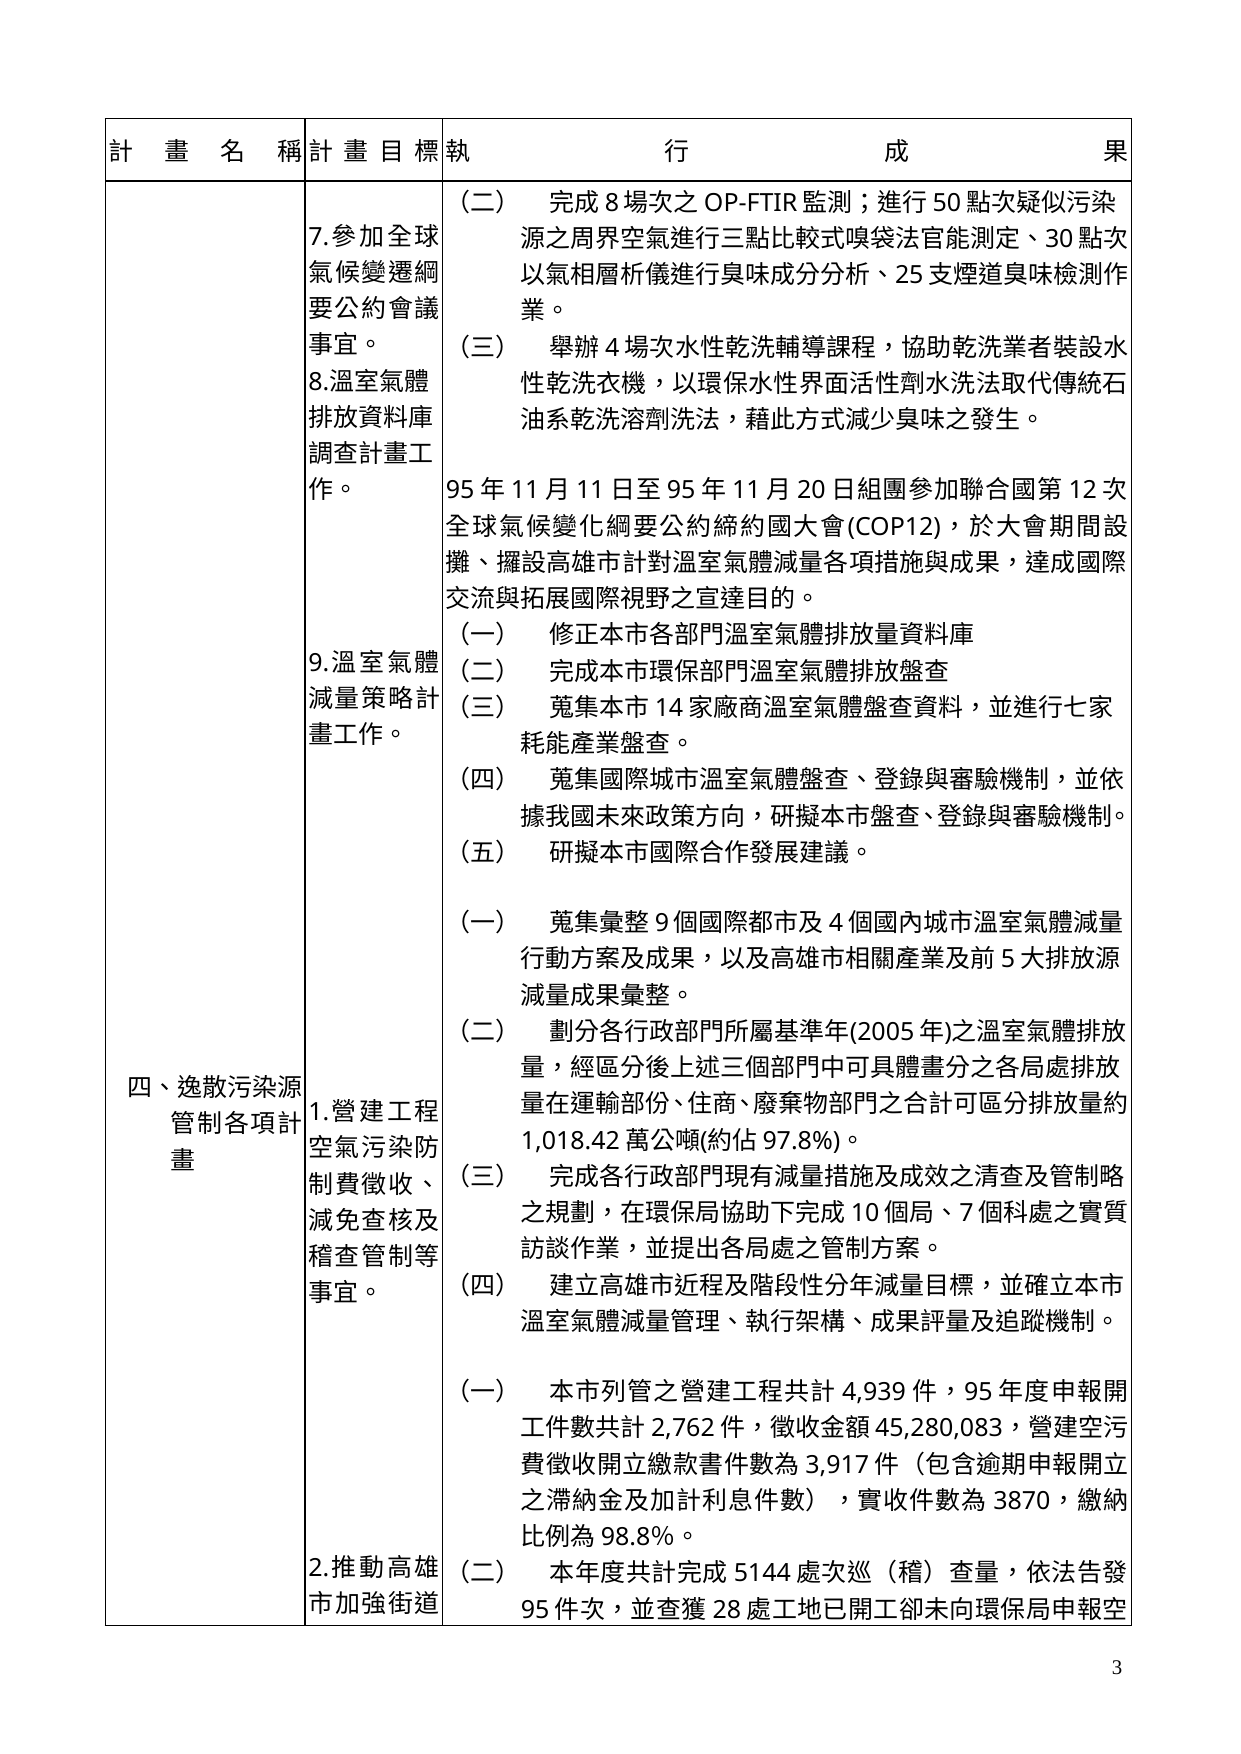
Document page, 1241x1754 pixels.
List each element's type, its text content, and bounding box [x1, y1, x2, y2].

table_header 計畫名稱 [106, 119, 304, 180]
table_cell 7.參加全球氣候變遷綱要公約會議事宜。 8.溫室氣體排放資料庫調查計畫工作。 9.溫室氣體減量策略計畫工作。 1.營建工程空氣污染防制費徵收、 減免查核及稽查管制等事宜。 2.推動高雄市加強街道 [306, 182, 442, 1625]
table_cell 完成95年度高雄都會區空氣污染負荷之長期趨勢分析 完成本市及鄰近縣市空氣品質變化分析。 高雄市及高高屏地區不良日數逐年改善。 空氣污染物排放量更新 各子計畫考核與管制 空氣品質模擬與污染貢獻探討 空氣污染防制計畫書修正檢討 總量管制之配合推動 完成「固定污染源污染防制之推廣與宣導-中元普渡紙錢集中焚燒宣導計畫」、「空氣品質管理政策與總量之推廣宣導」、「裸露地植栽與綠化宣導」、「其他空氣污染防制政策宣導-京都議定書宣導計畫」 （一）高雄市固定污染源，執行固定污染源許可及稽查管理計畫，以掌握公私場所新設、變更、異動及操作情形，提供相關作業運用、分析及參考，目前本市列管公私場1276家，本年度計受理申請314件、設置許可10件、操作許可15件、變更許可19件、異動許可27件、展延49件及換補發證57件。另進行許可查核作業456製程，更新清查756家次，巡查作業314家次。 （二）6月27日嘉特國際驗證股份有限公司蒞臨本局針對固定空氣污染源許可核發作業ISO9001：2000品質管理系統進行複評，抽驗結果符合規範。 （三）9月20、25、26日邀請高雄市所有公私場所甲、乙級空氣污染防制專責人員，共計完成三班期學科及術科複訓。 （一）已完成「高雄市總量削減自治條例草案」及「高雄市堆置場及碼頭作業空氣污染防制自治條例草案」之擬定並提交環保局審查；另計畫亦協助召開「總量削減自治條例草案」法規公聽研討會及「高雄市堆置場及碼頭作業空氣污染防制自治條例草案」公聽會。 （二）今年度污染物削減量來源主要為各廠使用中鋼蒸汽、設備效能提升、防制設備更新等，已計算提報削減量SOX約2019公噸，NOX約2123公噸及PM10約784公噸。 （三）完成辦理本市中元普渡紙錢集中焚燒相關作業，今年紙錢收集數量為223.71公噸。約可減少:總懸浮微粒2461公斤、硫氧化物559.28公斤、氮氧化物626.39公斤、一氧化碳27069公斤及多環芳香烴化合物17.2公斤。。 本市公告應連線第一批至第三批公私場所共有13家工廠76根連線煙道，除中鋼公司3根次無法裝設儀器之煙道外，其餘煙道皆已完成連線；而未公告部份已連線共有12根。根據最新公告之管理辦法所有連線工廠應傳送即時資料，目前已全數進行即時資料傳輸。 執行各項功能查核；相對準確度測試查核25根次、標準氣體查核25根次、不透光率查核50根次。 執行7家公私場所評鑑作業及3廠次的複評工作。 （一）完成5支煙道排放重金屬污染物採樣檢測作業、20支煙道排放之粒狀污染物、硫氧化物和氮氧化物採樣檢測作業。15支煙道排放之總碳氫化合物、氨氣、氯氣、氯化氫、氟化物或硫酸液滴等單項或其他法令規定具有標準之項目採樣檢測作業。 （二）對公私場所污染源進行周界粒狀污染物、特殊污染物或臭味執行採樣檢測作業共90個樣品。 （三）採樣檢測分析50件燃油或燃煤硫份含量樣品作業。 （四）五家大型辦公大樓、商場、百貨公司或公務機關等進行室內空氣品質檢測 完成列管工廠申報資料審查及查核輔導工作 針對列管工廠揮發性有機物現場查核，並與申報資料比較分析，共完成11583個設備元件檢測。 完成全面抽查高雄市轄區內加油站共計104站次。 辦理8家工廠之輔導減量改善會議。 進行980小時OP-FTIR監測，對象有3種行業7家工廠，利用紅外線原理（FTIR）遙測儀器監測，以有效監控揮發性有機物污染情形。 完成20家工廠臭味輔導；41家最易產生臭味之公私場所，執行廠區內潛在臭味污染源詳細調查工作；依所規劃路線或環保局指定加強巡查之公私場所內查察臭味來源，完成356人/日巡查，共計2,848小時。 完成8場次之OP-FTIR監測；進行50點次疑似污染源之周界空氣進行三點比較式嗅袋法官能測定、30點次以氣相層析儀進行臭味成分分析、25支煙道臭味檢測作業。 舉辦4場次水性乾洗輔導課程，協助乾洗業者裝設水性乾洗衣機，以環保水性界面活性劑水洗法取代傳統石油系乾洗溶劑洗法，藉此方式減少臭味之發生。 95年11月11日至95年11月20日組團參加聯合國第12次全球氣候變化綱要公約締約國大會(COP12)，於大會期間設攤、攞設高雄市計對溫室氣體減量各項措施與成果，達成國際交流與拓展國際視野之宣達目的。 修正本市各部門溫室氣體排放量資料庫 完成本市環保部門溫室氣體排放盤查 蒐集本市14家廠商溫室氣體盤查資料，並進行七家耗能產業盤查。 蒐集國際城市溫室氣體盤查、登錄與審驗機制，並依據我國未來政策方向，硏擬本市盤查、登錄與審驗機制。 研擬本市國際合作發展建議。 蒐集彙整9個國際都市及4個國內城市溫室氣體減量行動方案及成果，以及高雄市相關產業及前5大排放源減量成果彙整。 劃分各行政部門所屬基準年(2005年)之溫室氣體排放量，經區分後上述三個部門中可具體畫分之各局處排放量在運輸部份、住商、廢棄物部門之合計可區分排放量約1,018.42萬公噸(約佔97.8%)。 完成各行政部門現有減量措施及成效之清查及管制略之規劃，在環保局協助下完成10個局、7個科處之實質訪談作業，並提出各局處之管制方案。 建立高雄市近程及階段性分年減量目標，並確立本市溫室氣體減量管理、執行架構、成果評量及追蹤機制。 本市列管之營建工程共計4,939件，95年度申報開工件數共計2,762件，徵收金額45,280,083，營建空污費徵收開立繳款書件數為3,917件（包含逾期申報開立之滯納金及加計利息件數），實收件數為3870，繳納比例為98.8％。 本年度共計完成5144處次巡（稽）查量，依法告發95件次，並查獲28處工地已開工卻未向環保局申報空污費，經告知後已完成申報，計空污費補繳金額為684,055元。 95年度邀請本市營建業主、承包商、工務單位舉辦「營建工程空氣污染防制管理辦法」說明會2場次，廢土不落。 （一）洗街作業量共計完成15610.2公里。 （二）掃街作業量共計完成10925.9公里。 （三）洗街車每公里平均用水量1.55公噸。 （四）95年度總用水量4184.5公噸 （五）道路普計800條，總計1247.16公里。 （六）TSP削減量：689.33公噸。PM10削減量：129.87公噸。完成49條道路坋土負荷檢測。 調查列管公私有裸露地73處，列管面積164公頃，實際裸露面積74公頃，空品不良期間巡查完成192處次。 結合環保與公益，由喜憨兒園藝隊執行完成1.47公頃裸露地綠化。 （三）完成紙錢燃燒及露天燃燒巡查管制552處次，查獲並當場撲滅露天燃燒行為20件。 （四）完成空氣品質淨化區66處養護單位考核作業、評選10組優良養護單位並頒發獎金。 完成機車巡查84,877輛次，其中巡查回覆率達62.25%，機車定檢數量至11月底止為411,378輛次，定檢率至11月底止為69.24%，民眾對機車強制定檢的接受度正逐年提高中，由定檢資料統計得知，定檢數量以設籍高雄市、高雄縣的機車最多，而外縣市車輛約佔20%，在削減量方面，主要的管控措施來自加速老舊之機車淘汰、機車定檢改善效益、未定檢機車稽查作業等。本計畫藉由執行各項機車管制措施及跨局處合作並輔以宣導民眾，進而達到提昇高雄市機車定檢率與改善空氣品質之實際效應及完善績效。 （一）完成車籍資料庫並定期更新資料，柴油車檢測排煙共通知4755輛次，扣除申請至外縣市代驗、取消檢測等車輛，共計有2468輛到檢，其到檢率51.9%，不合格車輛有105輛，不合格率為4.2%。 （二）柴油車油品抽驗607件。 （三）全面強制預約檢測。 （一）依據高雄市交通流量調查結果推估本市移動污染源排放資料。 （二）檢討現行交通及環保政政策，研擬針對本市移動污染源管制可行性對策，可行性對策，可行性對策應呈現背景說明、法源依據、管制方式、適用對對、排放減量、單位減量成本、行政可行性、技術可行性等細部項目。 （三）針對本市移動污染源評估立即可行管制策略並研擬詳實具體規劃。 將陳情案件持續彙整，俟兩年乙次之檢討時，納入檢討。 95年12月6日公告「高雄市噪音管制區分類圖說」。 95年共受理松金里、明義里、明正里等36里共139件申請書，經初審合格後移送高雄航空站續辦補助工作。 （一）配合行政院環境保護署年度工作重點，執行「95年度高雄市後勁溪污染調查與總量管制計畫」、「95年度高雄市河川污染管制維護及民眾參與計畫」。 （二）配合行政院環保署執行「95年度高雄市河川水質維護及改善計畫」，推動排放許可、申報制度，以確實有效管制污染源，並輔以推動後勁溪、前鎮河巡守工作以達淨化河川目的。市轄內列管之水污染源397家，計發放事業廢(污)水排放許可224家（包含貯留6家、畜牧1家）、污水下水道系統排放許可173家。 （三）另督促事業及污水下水道系統依規定設置廢(污)水處理專責單 位或人員，目前列管設置專責單位17家、甲級專責人員8家、乙級專責人員75家，合計100家，設置率100﹪。 （四）配合行政院環境保護署95年世界環境日活動，陸續辦理系列活動如下： １．6月3日後勁溪巡守隊教育訓練。 ２．6月15日結合加昌國小路跑活動，辦理後勁溪淨溪活動。 ３．6月17-18日辦理巡守義工參訪外縣市人工溼地活動，藉相關訓練及參訪活動，增加河川巡守義工巡守之效能。 （五）95年9－10月份辦理下列活動，藉由活動提醒民眾珍惜水資源並且呼籲防治水污染需要民眾一同參與的重要性： １．9月9日於中鋼碳素化學股份有限公司舉辦鹽水港溪河川巡守隊教育訓練活動。 ２．9月20日於本市龍華國小舉辦水環境教育宣導活動。 ３．10月11日於本市加昌國小舉辦高雄市後勁溪污染現況及整治方向教育訓練活動。 ４．10月20日結合高雄醫學大學社會服務通識課程，舉辦水質監測及河川巡守教育課程。 （六）95年1月18日、6月19日、11月6、7日、12月26、27日共辦理6場說明會，加強宣導水污染防治技術、污水減量、申請各項許可作業說明及管制政策，並印製水污染防治各項法令彙編，供業者參考及民眾索取，成效良好。 持續執行工業區水污染管制計畫，督促公告區域內各事業單位依規定納入污水下水道系統處理。臨海工業區已納管工廠279家，未納管工廠21家（均非屬水污染防治法列管之事業），納管率93%。將持續辦理推動臨海工業區污水下水道系統完成建設之區域工廠，將廢（污）水納入經濟部工業局高雄臨海林園大發工業區聯合污水處理廠處理。 （一）賡續推動高雄市飲用水水質監測工作，加強執行自來水水質監測、包盛裝飲用水水源水質稽查、飲水機水質抽驗及水源供應許可證核發等事項。 （二）依據行政院環境保護署「飲用水管理重點稽查管制計畫」，參考自來水公司之配水幹管圖，選擇本市轄區配水系統內適當位置進行採樣檢驗，每月採樣50點，檢驗27種項目，本年度計採樣794件次，其中17件未符飲用水水質標準項目為總溶解固體量、鐵、錳及氯鹽等，均屬於影響適飲性物質，合格率達97.2％。 （三）「高雄市加水站水源供應許可管理辦法」業於91年11月18日發布施行，截至95年12月止合格水源供應許可者計有14家地下水體及151家自來水業者。 （四）95年4月24、26日、7月14、22、29日及12月11、18日辦理7場次「蓄水池、水塔宣導座談會」計有1,244餘人參加，成效良好。 （五）依據「飲用水設備維護管理辦法」加強督促各公私場所應依規定定期維護飲用水設備及飲用水水質檢測工作，以確保飲水機水質良好及民眾飲用安全；95年飲用水質抽測共計623件。 （一）本府環保局執行「高雄市94、95年度土壤及地下水污染調查及查證工作計畫」，俾有效控管本市土壤品質及地下水水質狀況。 （二）中國石油股份有限公司煉製事業部高雄煉油廠發生P-37油槽洩漏燃料油致造成土壤及地下水污染，經行政院環保署公告為土壤及地下水污染整治場址案，本府土壤及地下水污染場址改善推動小組委員會議，業於95年9月8日審核通過整治計畫之核定事項，本局將據以督促該廠積極辦理整治事宜。 （三）中油東門外高楠段328、322、405、410地號及後勁段月眉小段735地號等五處土壤污染控制場址及土壤污染管制區，本局業於95年6月核定405、410地號2處場址之土壤污染控制計畫定稿本到本府環保局；另3處場址之控制計畫該廠亦於95年11月16日提出修正二版，本局將持續督促高廠積極辦理污染改善工作及控制計畫修訂事宜。 （四）中油公司苓雅寮儲運所（特貿二南）場址，因土壤TPH濃度超過土壤污染管制標準20倍，已於95年12月14日經行政院環保署公告為土壤污染整治場址，本府環保局將依規定要求中油公司提送土壤污染整治計畫。 （五）中油高廠工廠區4筆地號土地 本府業於94年10月7日公告該廠工廠區4筆地號土地（楠梓區後勁段月眉小段736、736-1、737、841地號）之部份綠帶為土壤污染控制場址及，並於94年11月14日公告為土壤污染管制區（面積為1594.5平方公尺）；另本府於95年7月21日修正公告該4筆地號土地為土壤污染控制場址及管制區之污染範圍（面積為84650平方公尺）。 （六）中油高廠工廠區業於94年9月13日經本府公告為地下水污染控制場址及地下水污染管制區，該廠已於95年11月30日提報污染控制計畫到局，將據以要求其辦理污染改善事宜。 （七）中石化高雄廠土壤污染控制計畫書（第三次修正）業於95年11月10日提送市府推動小組委員會議完成審議，目前中石化公司正依委員意見辦理計畫修正。 （八）高雄硫酸錏廠土壤污染案，已於94年11月3日公告憲德段二小段7、33、34地號場址為土壤污染控制場圵；另高雄硫錏公司已於95年8月30日函提污染控制計畫，並於95年11月10日提本府95年第5次「土壤及地下水污染場址改善推動小組」審議在案。 （九）中石化前鎮廠土壤污染案已於95年5月23日公告為土壤污染控制場址，本府環保局於95年6月2日認定中石化公司為污染行為人，並於95年8月2日公告為土壤污染管制區，另95年10月2日公告為地下水污染控制場址，將續辦理地下水污染管制區公告事宜。 （十）本府環保局自95年1月1日至95年12月31日止前往中油高雄廠加強查察其土壤及地下水污染情形，計稽查82件次，目前共處分7件。 （十一）「土壤及地下水污染場址改善推動小組」93年成立迄今共召開9次委員會議，完成35件次土壤、地下水控制或整治計畫審議；並劃定26處土壤、地下水污染管制區，有效達成污染控制改善，成效良好。 （一）輔導本市運作毒化物業者，依毒性化學物質管理法之規定完成各項運作紀錄之申報，自95年1月至12月計620（件）次；另配合稽查方式前往現場查核計281（件）次，告發1件，辦理毒性化學物質運送聯單報備及變更共23,078件。 （二）會同警察及監理單位人員實施「高雄市加強毒性化學物質運送管理聯合輔導稽查實施計畫」，計畫期間計攔檢177部大貨車，其中16部車載有公告列管毒性化學物質，均合於毒管法規。 （三）95年10月23、25日、11月6日辦理3場次毒管法令說明會，邀集業者參加法令說明會，以加強宣導毒性化學物管制技術申請各項許可作業說明及管制政策，並印製毒性化學物質管制各項法令彙編，供業者參考或民眾索取。 （一）輔導並稽查環境用藥販賣業及病媒防治業依規定執行業務，並進行環境用藥標示普查及宣導環境用藥標示之正確性及安全性。 （二）加強偽、禁、劣環藥之查核、環藥販賣業及病媒防治業之許可執照審核作業。列管環境用藥製造業1家、販賣業5家、病媒防治業41家。 （三）環境用藥普查共1,296件。 （四）抽看環境用藥刊物、廣播等廣告共3,903次 （五）95年11月27日舉行「95年環境用藥管理法及新訂定相關子法法規說明會」讓本市環境用藥製造業、販賣業及病媒防制業者充分瞭解該法規之相關規定，以免觸法。 （一）依「高雄市地區災害防救計畫」協調動各機關執行毒性化學物質災害防救工作，依計畫內容權責分工規劃整合各項防救作業，俾有效防患本市災害之發生，並提昇應變處理功能。 （二）配合推動本市毒性化學物質災害聯合防救小組制度化工作及無預警測試計20家次。 （三）95年7月12-13日、12月22日邀請毒災聯防小組等事業單位辦理「高雄市95年度毒性化學物質災害聯合防救小組動員組訓暨災害防救業務講習」。 （四）配合高雄市「95年度全民防衛（萬安29號）演習」於6月20日假中油公司高雄煉油廠辦理毒災演練，計動員市府消防局、警察局、衛生局、南區毒災應變諮詢中心及中油公司等15個單位參演，計約230人蒞臨指導觀摩，成效良好。 （五）推動毒性化學物質災害聯合防救小組制度化工作，整合本市31家工廠組成4組毒性化學物質聯合防救小組，以提昇本市毒災防救功能，今年度共演練37場次。 （六）95年12月6、8日共2日辦理94年度「毒性化學物質災害防救班」 參加人員包括本市毒災應變中心各成員機關業務相關人員，有效強化整體災害防救戰力。 （一）充實垃圾清運機具設備，95年度增購10輛壓縮車及19輛框式垃圾車，投入現行每週垃圾清運6日行列，全年清運354,630公噸。 （二）95年9月1日起全面實施各級公私立學校配合垃圾不落地清運作業，實施情況良好；各校原垃圾貯坑均已完成綠美化，消除垃圾髒亂點並改善學校周邊環境。 賡續辦理新興、前金及鹽埕等區垃圾清運民營化工作，以達降低成本，節省人事支出。 維護市容環境，每日執行人力清掃慢車道，清掃面積12,886,000平方公尺；掃街車清掃快車道，清掃面積2,366,000 平方公尺。 （一）廚餘回收每週隨垃圾車回收6日，95年廚餘回收量25,650公噸，回收率6.75%。 （二）資源回收每週由資源回收車回收3日，95年資源回收量191,622公噸，回收率32.78%。 （三）為維護市容觀瞻及增加停車位，廢棄車輛委託民營拖吊，95年計移置汽車957輛、機車2,114輛。 （四）95年辦理跳蚤市場活動12場次，提供1,650個攤位給市民作為資源回收再利用多元化管道，參與民眾約6萬人次，將家中堪用而用不到的物品互作交流。 （五）興建「高雄市資源垃圾細分選廠」預計96年12月完工後，每日可處理120公噸資源回收物，並使資源垃圾貯存過程符合回收貯存清除處理方法及設施標準之規定。 （六）興建「高雄市巨大廢棄物回收再利用廠」，預計96年6月完工後，每日可破碎32公噸巨大廢棄物，除可「家具再生」外；並可破碎木製回收物成木屑變賣，增加市庫收入。 （一）各區清潔隊每月預排清疏作業表，按「里」輪流執行清疏作業，如發現有排水不良、溝壁損壞、溝蓋遺失等無法克服且影響作業情事，即速函請相關單位建請改善；防汛期前責請各區清潔隊及溝渠清疏隊加強清疏，特別加強低窪積水地區之溝渠清疏；針對轄內容易積水路段調查列冊管理及巡查，如巡查發現或民眾陳請臨時阻塞情事，即機動派員清除。 （二）95年清疏長度988,909公尺，清疏污泥重量16,940公噸。 （一）為因應2009 世運在高雄，加強公廁清潔維護檢查，檢查結果函送各權管單位改善；拆除老舊公廁，維護市容觀瞻。95年聯合督導檢查抽查154座次；平日檢查9,160座次；本局負責清潔維護公廁39座，本年拆除老舊公廁5座，並協調「固定使用且非一般民眾使用之公廁使用人」自行清潔維護6座，合計本年除管11座。 （二）為支援本府相關單位辦理各項活動使用及提供團體及巿民租借使用，環保局備有流動廁所四輛，95年度供機關免費借用175車次；民眾租用84車次，租金收入193,800元。 （三）辦理補助出糞式廁坑改建化糞池，改善市民居家環境衛生，提昇生活品質，本年補助1座。 配合垃圾清運、街道清掃、溝渠清疏、水肥清運、公廁管理維護等工作計畫，實施勤務督導考核，辦理優劣獎懲。 （一）釐訂本市滅鼠滅蟑防除計畫並配合全國滅鼠週於95年10月16日至10月22日實施，發放滅鼠藥及滅蟑藥各53萬包予各家戶，籲請民眾全面展開清潔大掃除及滅鼠滅蟑防除活動，整頓居家環境，清除病媒孳生源。 （二）登革熱防治作業：配合本府登革熱檢查考核及清除輔導小組編組，加強本市各機關、學校、團體及公私場所登革熱病媒蚊孳生源之清除、輔導及檢查。 （三）各區公所依各方反應之空地髒亂資料，確認複查後函請環境髒亂空地之所有人，限期改善其所屬空地，本局配合督促改善。若屆期經稽查仍未改善，環保局則依廢棄物清理法予以告發處分。 （四）確定及疑似病例地區孳生源清除並由各清潔隊與衛生局疾病管制處加強戶外及屋內緊急消毒工作。 （五）95年清除全市髒亂點22,590處、病媒蚊孳生源清除716,334件次、空地清理1,905處、公共場所清理1,329處、清除廢輪胎88,083條，清除廢棄物合計4,502公噸；病媒蚊孳生源投藥18,166處、消毒機具熱噴霧機5,391台次、水噴霧機4317台次、總消毒面積131,095,088㎡；登革熱病媒蚊防治工作總投入人力46,902人次、車輛6,111車次。 每年實施戶外環境全面消毒3次，並於每次實施前，先函請各區公所及里辦公處，轉知里民配合作好居家環境整頓，以提昇防治效果，於95年3月20日至4月26日；7月26日至7月28日；8月1日至8月23日分別實施戶外環境全面消毒。 對特定事故造成之環境衛生不良地區，實施全面消毒。 （一）委託晶淨科技股份有限公司進行本市垃圾採樣分析。 （二）開放本府中、南區焚化爐、南星計畫參觀，對於環保教育績效顯著。 （三）95年委託高雄縣大寮及路竹鄉衛生掩埋場代處理本市焚化底渣、溝泥等廢棄物計98,950公噸。 （四）灰渣衛生掩埋場自95年1月起至12月止妥善處理本市飛灰衍生物計41,212噸。 （五）大林蒲灰渣衛生掩埋場共分為五期工程，目前已完成四期，工程開發面積約20.5公頃。 （一）全巿劃分十二個責任區，實施定日、定線、定點清運巿區出糞式廁所水肥作業，加強清運效果。 （二）受理巿民申請收費代清運化糞池水肥，加強為民服務。加強宣導出糞廁所改建化糞池，減少水肥清運人力、物力。 （一）水肥處理廠處理水肥均採用厭氣消化及活性污泥生化處理，使放流水符合納管標準。 （二）整修老舊處理設施，加強水肥處理功能及安全，增設投入口除臭設施，持續執行溝泥前置處理。 （三）加強機械維修養護，強化員工安全教育工作，配合三級處理效果。 （一）持續擴大列管事業廢棄物產源：落實執行行政院環保署94年4月1日公告「應以網路傳輸方式申報廢棄物之產出、貯存、清除、處理、再利用、輸出及輸入情形之事業」及94年8月30日公告「應檢具事業廢棄物清理計畫書之事業」，新增列管公告對象計23家。 （二）持續辦理廢棄物清除處理機構許可管理業務，強化審查時程控管，乙、丙級廢棄物清除機構審查時程提前10日完成件數達100％；辦理港區廢油清除業者法令輔導說明會乙場，協助業者落實符合法令規定。 （三）95年度運用事業廢棄物網路申報管制系統之勾稽管理、申報查詢、輸出境外及稽查管理計10,348次。 （四）持續辦理「高雄市加強事業廢棄物稽查及督導管制計畫」，針對特定產生混合五金廢料及有害事業廢棄物之事業加強查核工作95年度計查核145件、處分金額2,494,364元。 （一）95年計有81,740車次進場，計填築廢棄土石方約57.2萬立方公尺。 （二）大林蒲填海計畫中程計畫93年度相關設施維護及配合工程已於94年12月2日竣工，並於95年3月13日正式驗收合格。 （三）辦理第五、六期環境品質監測計畫。 （四）辦理管線區海堤工程環境影響評估及海埔地開發許可委託專業技術服務案規劃作業。 95年度環評開發案件現場監督查核31件，以追蹤監督開發單位對已通過環評審查開發案件之承諾事項及審查結論辦理情形，以落實環境影響評估工作，達成環境保護目的。 成立查訪小組，落實考核工作，以擴大各機關學校推行環保新生活運動績效。 （二）督促各機關採購環境保護產品，落實「推動民間企業與團體之綠色採購」，於95年12月13日辦理一場「推動民間企業與團體之綠色採購說明會」，邀請各公私立醫院及私立學校負責採購人員參加。 （一）辦理「市長信箱及民意資訊系統」、「公文管制」、「高雄市議員質詢及建決議案管制」、「施政計畫管制系統暨先期作業計畫系統」等管制系統。 （二）95年度施政計畫列管工作，計府管計畫1案－大林蒲填海計畫；另依據「行政院環境保護署考核地方環保機關績效作業要點」辦理環保署地方環保機關績效考核，列管本局主管會報、局務會議局長指示事項。 （三）定期提報市政會議工作報告，並編印「環保行政概況」、「高雄市環保施政八年回顧」、營造英文學習環境．．等等。 定期辦理勞工安全相關教育訓練，將所有職工約2500人分四梯次在本府地下室大樓堂舉行，邀請交通大隊長官做交通安全教育、勞檢所長官做勞安教育、衛生局長官做衛生教育等訓練，並請各單位主管與所長官做綜合座談。 依據本市全面整頓環境美化市容施方案之規定辦理考核工作，由本府各單位組成之聯合督導小組施行定期或不定期考核。針對各區執行成效，再依據成績結果，辦理敘獎。 定期召開勞工安全會議依勞安法規定選出一定比例之勞工代表及資方代表，定期每三個月舉行一次勞工安全衛生管理委員會會議，解決本局隊員工作上之安全管理問題，以提高工作效率。 推動職災防止計畫並定期輔導考核：依據本局職災防止計畫，每年定期到各單位進行勞安考核，以提昇各單位之勞工安全管理業務之績率。 組織編製：現有14個運用單位，74個環保義工隊，2547位義（志）工。 執行任務：義工們平時除了從事社區資源回收、街道認養、公園維護、河川巡守及溝渠清疏等環保服務性工作外，並配合本局不定期舉辦環保政令宣導及大型環保活動，例如國家清潔週、海岸淨灘、淨山、登革熱宣導、全民應撿、清淨家園等。 本局除為每位義（志）工每年投保100萬意外險外，並每年舉辦一般訓練、特殊訓練、遴選表揚績優義工及義工隊伍。 依規定組成公害糾紛調處委員會，俾利加強辦理公害糾紛調處案件，並依規定定期上網向行政院環保署申報本市公糾案件，暨辦理公害糾紛處理法令說明會，以提市民對公害糾紛之瞭解。本年完成93年中油高雄廠與後勁五里8,000多人之重大公害糾紛調案，獲得環保署嘉許。 （一）由環境保護巡邏小組執行違反環境衛生行為稽查取締工作，並每日統計工作成果，95年度共計稽查各類違反環境衛生行為24,957 件，勸告6,411件，告發5,548件。 （二）對於違反環境衛生行為，經本府環保局告發處分案件，未於期限內到案繳納罰款者，移請法務部行政執行署高雄行政執行處強制執行。95年度由行政執行處執行收繳罰款935件，金額為新台幣2,463,526元。 （三）為期本市市容能保持整潔乾淨，本局加強執行「市容除痘行動」，針對違規廣告予以清除取締；95年度計清除違規廣告布條20,123面，看板1,892,109面，張貼廣告914,178張，噴漆2,856處，散置傳單476,921張，其他廣告物35,733張。 稽查工商廠（場）、營建工程工地空氣污染案件2,345件次，告發105 件，收繳13,805,663元，均限期改善並錄案追蹤改善。 日夜稽查檢測轄區內各工廠、娛樂場所、營建工地、擴音設施等噪音源，計稽查2,499件次，告發137件次，收繳356,356元，均限期改善並錄案追蹤改善。 （一）嚴格管制各事業機構排放之放流水水質，計稽查1,619件次，處分30件次，金額新台幣4,700,000元。 （二）依據自來水公司配水幹管圖，選擇本市轄區配水系統內50個水質監測點進行採樣檢驗，監測頻率為每月一次，檢測項目包含總硬度、自由有效餘氯、總溶解固體量、總三鹵甲烷、氯鹽、酚、重金屬等23項；95年度針對自來水水質採樣檢驗計794件，未符合飲用水水質標準13件，不合格率1.64%，均已依法處分並改善完成。 （一）配合行政院環保署執行「飲用水管理重點稽查取締計畫」，督促各公私場所依規定定期維護飲用水設備及檢測飲用水水質，並實施不定期稽查，95年度計稽查361件次，以確保飲水機水質及民眾飲水安全。 （二）加強執行「包裝及盛裝飲用水水源水質稽查取締計畫」，95年稽查本市包裝、盛裝水販賣業者709家，經逐家稽查督導業者取得並張貼環保機關核發之水源供應許可證，以維護民眾飲用水之衛生安全。 以固定污染源檢測車至工廠測定排放口廢氣濃度，車上配備各項自動分析儀器含二氧化硫、二氧化氮、一氧化碳、含氧量、粒狀物等，廿四小時自動取樣分析，檢測後分析並統計成果，按季陳報市府及環保署，本年度完成樣品數96項次，數據作為業務管制依據。 （一）每週至15站空氣品質人工測站採樣後攜回本局技術室檢驗，數據按月陳報市府及環保署，並建立長期性數據資料。 （二）中洲、大林蒲、成功、愛國、鳳山水庫、鳳陽等6座自動監測站實施電腦化自動連線回監測中心。 （三）「空氣品質巡迴測驗車」巡迴至小港區山明里、中油、鼓山區壽山國中、小港高中、左營文府國小等，實施空氣品質監測，本年度1、2、3項空氣品質監測業務共完成樣品數17760項次。 （四）量測15座人工空氣品質監測站非游離輻射環境背景調查監測，檢測數據按月陳報市府及環保署。 依業務單位之採樣樣品進行逐項檢驗，並將檢驗結果製成報表，作為執行管制取締之依據，完成樣品數計882項次。 於本市重要河川（區域排水道），含愛河、前鎮河、後勁溪、鹽水港溪，每月擇於水質安定時期採水檢驗，數據按月陳報環保署，建立長期數據資料，完成樣品數計2716項次。 （一）配合「高雄市飲用水水質監測計畫」每月實施自來水管網五十點水樣檢驗，每月二次並提供市民自家飲用水免費檢驗服務。 （二）每月抽測各機關學校飲水機水質。 （三）共檢測樣品13606項次。 配合管制需要由業務單位採樣後送檢，包括大林蒲等，建立長期性地下水水質狀況資料，藉以追蹤水質情形，共檢測樣品177項次。 忠孝公園噪音監測站，監測資料由顯示板立即顯示，提供市民參考，25站人工噪音監測點定期監測，按季陳報；另配合市民陳情案件執行環境噪音監測，以維護環境安寧，本年度檢測7696項次 配合業務管制需要，分析廢棄物氫離子濃度指數、鉛、鐵、鎘、汞、六價鉻、鋅等，共計66項次。 參加國內、外環境檢驗盲樣測試共187項次；長期建立檢驗品質管制工作，提升檢驗能力及數據品質；榮獲財團法人全國認證基金會為該會認證之實驗室，從95年8月1日展延至98年7月31日止，並原49項增加至64項認證，維持認證資格，通過定期評鑑。 （一）通過ISO14001環境管理系統定期稽核，資訊化管制機電設備維護作業，實施預知保養及備品安全存量，設備維修完工率95％。 （二）自動連續監測設備妥善運轉，提供操控之污染防治參數調整，年度系統設備妥善率98％。 （三）環境監測作業確依環評承諾及監測計畫時程辦理，煙道廢氣監測結果皆符合法規標準。 （四）戴奧辛防治於95年3月23日及7月21日採樣分析結果皆為0.038ng-TEQ/Nm3，符合法規標準值0.1ng-TEQ/Nm3規定，達成污染防治成效。 （五）底渣及飛灰固化物溶出試驗監測分析結果，皆符合法規標準值。 （六）灰渣清運管制依ISO程序完成車運跟監查核，加強灰渣流程勾稽及管控二次污染發生。 （七）灰渣清運處理量計38,820公噸，含底渣27,864公噸及飛灰衍生物11,456公噸。 （一）垃圾進場量共計263,680公噸，有效焚化處理本市家戶垃圾及提昇本市環境品質。 （二）發電量共計：70,495 MWH（千度）。 （三）售電金額共計：7,0314,535元。 （四）協助高雄縣橋頭鄉處理垃圾量共計7,208公噸，除跨區支援外縣市垃圾外，並提升本廠焚化設備使用率。 （五）污水處理設備妥善操作，污水零排放。 95年1月至12月共接收2,345張維修單，完成2,172張維修單，維修率為92.62﹪。 執行定期保養檢點計畫，包括33項機械及電氣設備保養、24項危險性機械設備，以及70項設備潤滑油更換等。 垃圾清運車輛進廠時執行垃圾檢查，95年1至12月共抽檢20,358車次，不合格35車次（較94年違規車次126車減少甚多），已顯現加強垃圾進廠管制之良好績效。 （一）95年1月至12月共收受家戶垃圾161,417公噸，一般事業廢棄物245,569公噸，合計收受全市406,986公噸之垃圾。全年度共計焚化垃圾367,154公噸，以汽電共生發電方式產生電量184,037,210度，出售電量138,455,090度。 （二）行政院環保署於95年12月蒞廠進行大型垃圾焚化廠查核評鑑，確保南區資源回收廠落實對操作營運之監督管理之責。 （三）南區資源回收廠在95年除持續荐派同仁參加專業訓練並取得相關證照外，並於95年12月間辦理操作人員技術評量，增進同仁學習之精神及動力。 （四）陸續修訂廠內各項系統之標準作業程序，並持續推動作業人員確實依據執行。 （五）因應垃圾焚化操作及污染防制設備運作所需，95年度辦理相關藥品採購事宜計有消石灰、活性碳、氨水及一般化學藥品等。 依環評承諾項目每季執行環境監測（含周遭空氣品質、煙道廢棄、噪音、變通水質及煙道戴奧辛）檢測結果均符相關環保法規。 [443, 182, 1131, 1625]
table_cell 壹、空氣污染防制及噪音管制 一、空氣品質管理計畫 二、空氣污染防制宣導計畫 三、固定污染防制各項管制計畫 四、逸散污染源管制各項計畫 五、移動污染源各項管制計畫 六、噪音振動管制 貳、土壤及水污染管理防治 一、水污染防治、高雄市河川污染管制維護及民眾參與計畫暨後勁溪污染調查 二、飲用水管理、飲用水水質提升計畫 三、土壤及地下水污染防治 肆、毒性化學物質管理及其災害防救 一、毒性化學物質管理 二、環境用藥管理 三、毒性化學物質災害防救 伍、垃圾集運、資源回收與溝渠清疏 一、垃圾集運、強制垃圾分類與資源回收 二、溝渠清疏 三、公廁管理與維護 四、勤務督導考核 伍、環境蟲鼠防治及環境消毒 一、環境蟲鼠防治 二、環境消毒 陸、都市垃圾處理計畫 一、辦理高雄垃圾處理計畫 二、水肥清理 柒、事業廢棄物處理 一、賡續辦理事業廢棄物處理管制及其他 二、大林蒲填海計畫 捌、綜合規劃評估 玖、環境清潔指導與教育 一、勤務督導考核與訓練 二、公害糾紛調處 三、市容維護 拾、環境污染檢驗分析及其他 拾壹、中區資源回收廠 一、垃圾焚化業務 二、垃圾焚化操作 拾貳、南區資源回收廠 一、垃圾焚化規劃 二、垃圾焚化操作 [106, 182, 304, 1625]
table_header 執行成果 [443, 119, 1131, 180]
table_header 計畫目標 [306, 119, 442, 180]
